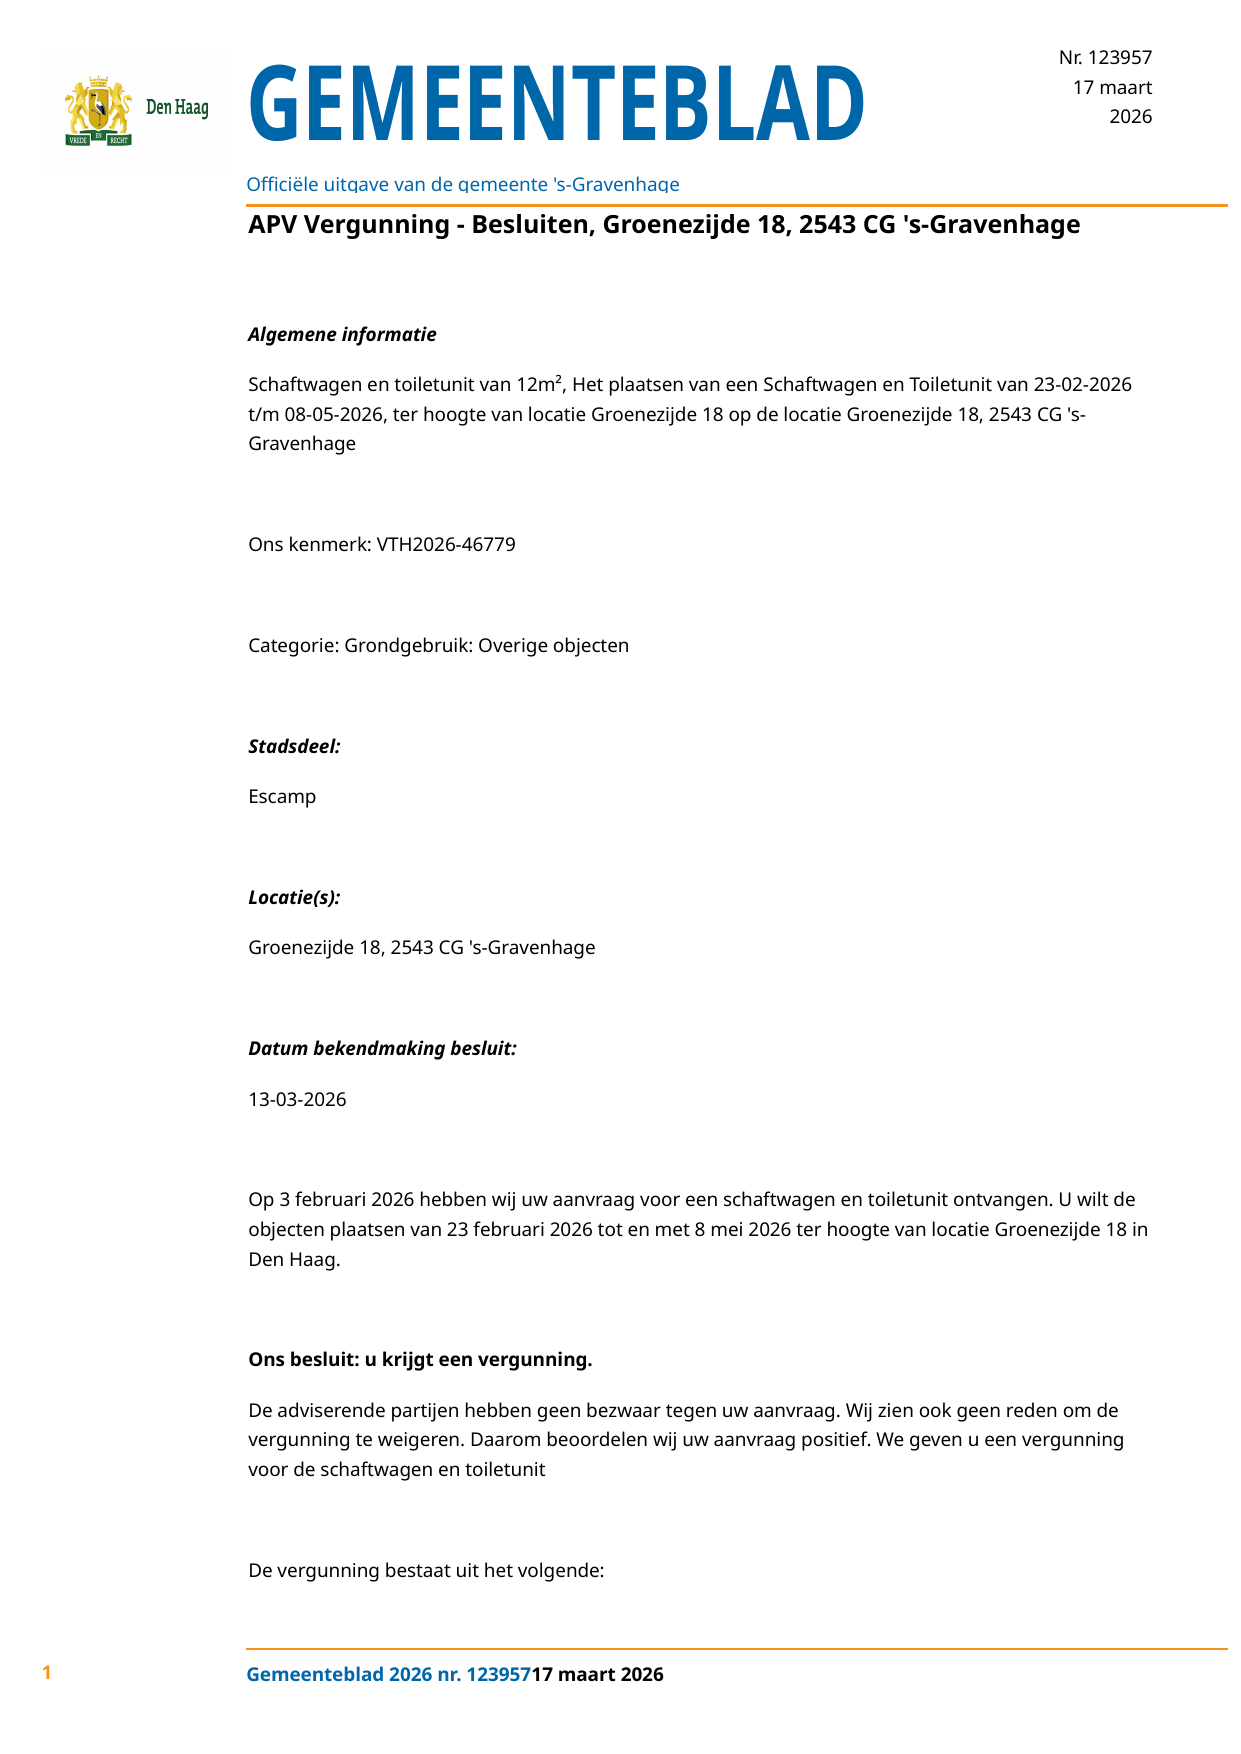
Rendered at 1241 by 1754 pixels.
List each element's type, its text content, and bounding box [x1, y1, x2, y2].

text Ons besluit: u krijgt een vergunning. [248, 1347, 1152, 1372]
picture [41, 47, 231, 172]
text Locatie(s): [248, 884, 1152, 910]
text Categorie: Grondgebruik: Overige objecten [248, 632, 1152, 658]
text Schaftwagen en toiletunit van 12m², Het plaatsen van een Schaftwagen en Toiletunit van 23-02-2026 t/m 08-05-2026, ter hoogte van locatie Groenezijde 18 op de locatie Groenezijde 18, 2543 CG 's-Gravenhage [248, 371, 1152, 456]
text Escamp [248, 783, 1152, 809]
text Op 3 februari 2026 hebben wij uw aanvraag voor een schaftwagen en toiletunit ontvangen. U wilt de objecten plaatsen van 23 februari 2026 tot en met 8 mei 2026 ter hoogte van locatie Groenezijde 18 in Den Haag. [248, 1187, 1152, 1271]
text Groenezijde 18, 2543 CG 's-Gravenhage [248, 934, 1152, 960]
text Stadsdeel: [248, 733, 1152, 758]
text 13-03-2026 [248, 1086, 1152, 1111]
text Ons kenmerk: VTH2026-46779 [248, 531, 1152, 557]
text APV Vergunning - Besluiten, Groenezijde 18, 2543 CG 's-Gravenhage [248, 207, 1152, 241]
text Datum bekendmaking besluit: [248, 1035, 1152, 1061]
text De adviserende partijen hebben geen bezwaar tegen uw aanvraag. Wij zien ook geen reden om de vergunning te weigeren. Daarom beoordelen wij uw aanvraag positief. We geven u een vergunning voor de schaftwagen en toiletunit [248, 1397, 1152, 1482]
text De vergunning bestaat uit het volgende: [248, 1557, 1152, 1583]
text Algemene informatie [248, 321, 1152, 346]
